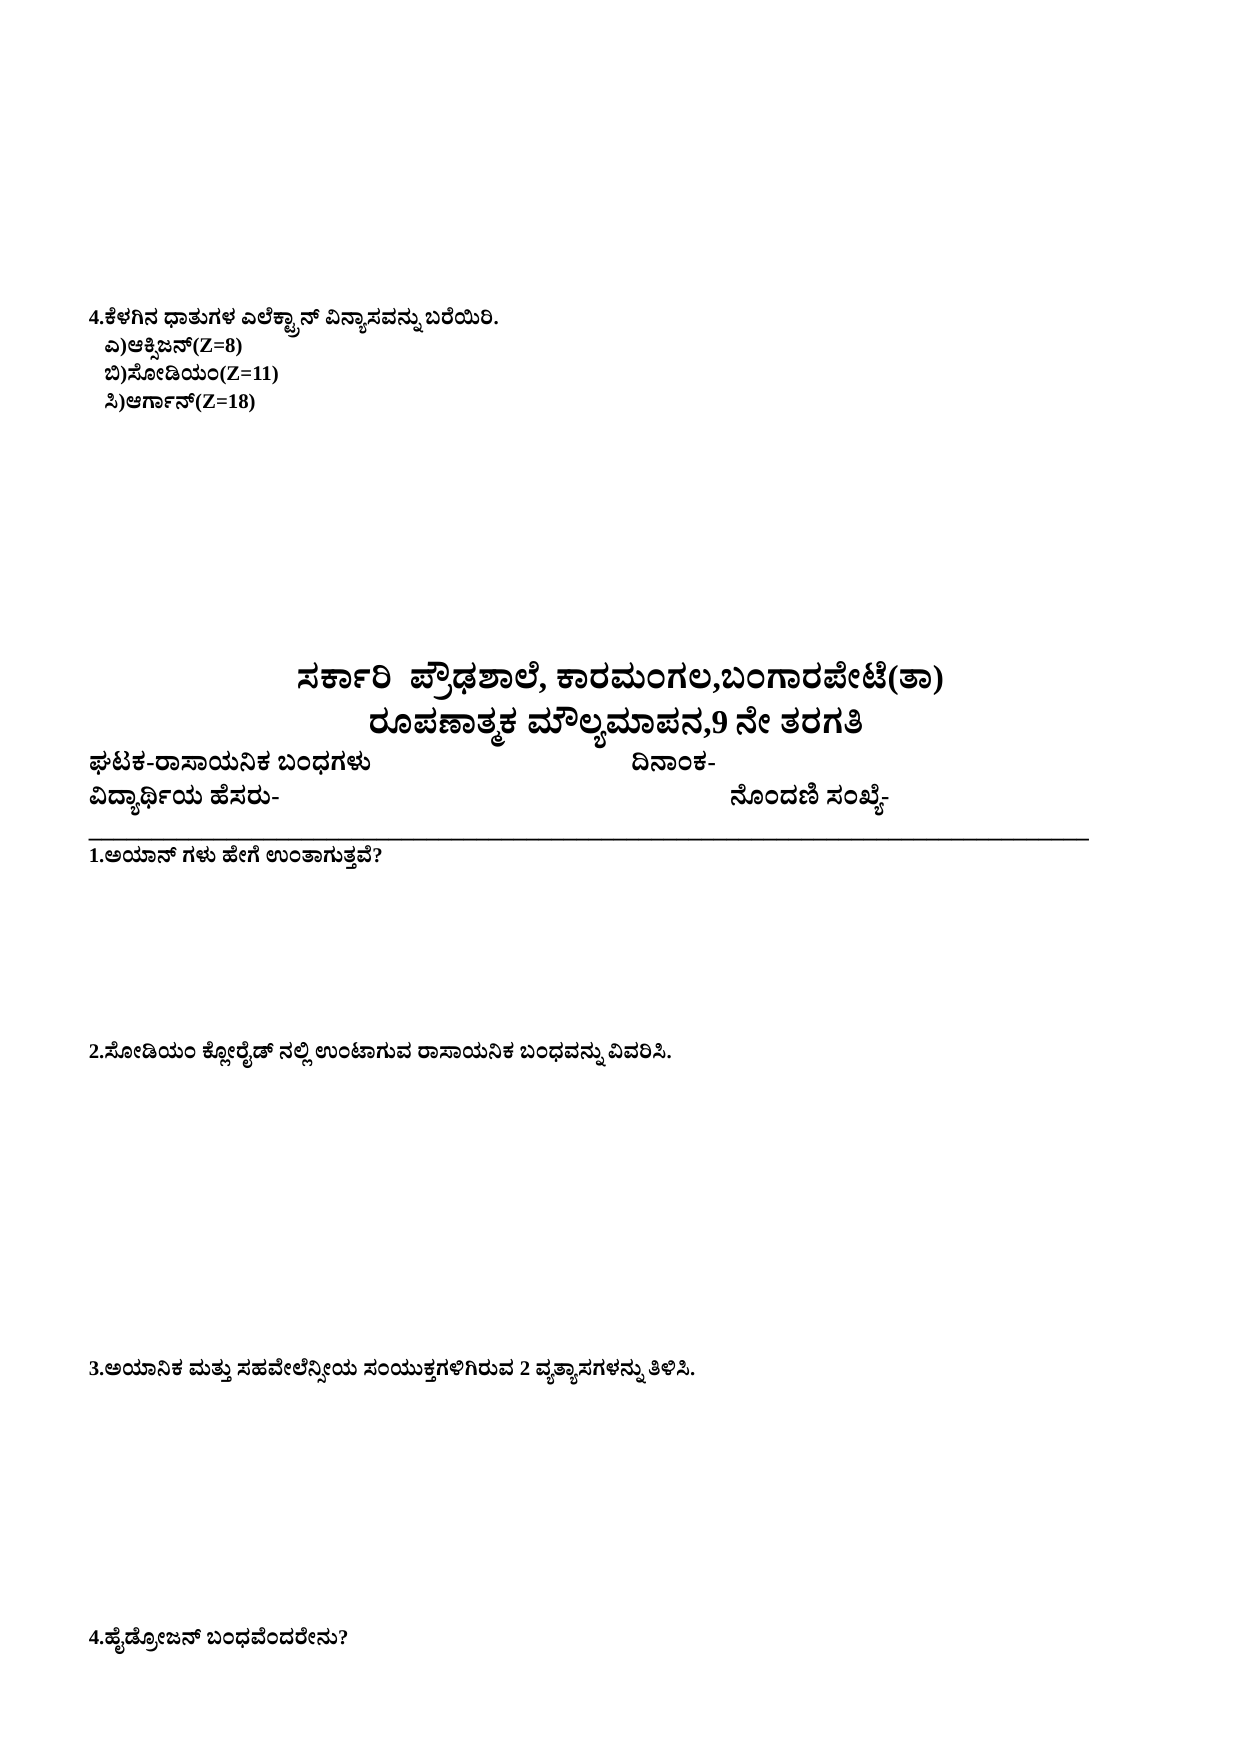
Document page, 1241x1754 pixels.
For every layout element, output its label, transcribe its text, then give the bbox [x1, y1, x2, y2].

text 4.ಹೈಡ್ರೋಜನ್ ಬಂಧವೆಂದರೇನು? [88, 1625, 1152, 1653]
text 4.ಕೆಳಗಿನ ಧಾತುಗಳ ಎಲೆಕ್ಟ್ರಾನ್ ವಿನ್ಯಾಸವನ್ನು ಬರೆಯಿರಿ. [88, 305, 1152, 333]
text ________________________________________________________________________________ [88, 814, 1152, 843]
text ಸರ್ಕಾರಿ ಪ್ರೌಢಶಾಲೆ, ಕಾರಮಂಗಲ,ಬಂಗಾರಪೇಟೆ(ತಾ) [88, 658, 1152, 702]
text 3.ಅಯಾನಿಕ ಮತ್ತು ಸಹವೇಲೆನ್ಸೀಯ ಸಂಯುಕ್ತಗಳಿಗಿರುವ 2 ವ್ಯತ್ಯಾಸಗಳನ್ನು ತಿಳಿಸಿ. [88, 1356, 1152, 1384]
text 1.ಅಯಾನ್ ಗಳು ಹೇಗೆ ಉಂತಾಗುತ್ತವೆ? [88, 843, 1152, 871]
text ಸಿ)ಆರ್ಗಾನ್(Z=18) [88, 389, 1152, 417]
text 2.ಸೋಡಿಯಂ ಕ್ಲೋರೈಡ್ ನಲ್ಲಿ ಉಂಟಾಗುವ ರಾಸಾಯನಿಕ ಬಂಧವನ್ನು ವಿವರಿಸಿ. [88, 1039, 1152, 1067]
text ರೂಪಣಾತ್ಮಕ ಮೌಲ್ಯಮಾಪನ,9ನೇ ತರಗತಿ [88, 702, 1152, 747]
text ಘಟಕ-ರಾಸಾಯನಿಕ ಬಂಧಗಳು ದಿನಾಂಕ- [88, 747, 1152, 781]
text ವಿದ್ಯಾರ್ಥಿಯ ಹೆಸರು- ನೊಂದಣಿ ಸಂಖ್ಯೆ- [88, 781, 1152, 814]
text ಬಿ)ಸೋಡಿಯಂ(Z=11) [88, 361, 1152, 389]
text ಎ)ಆಕ್ಸಿಜನ್(Z=8) [88, 333, 1152, 361]
